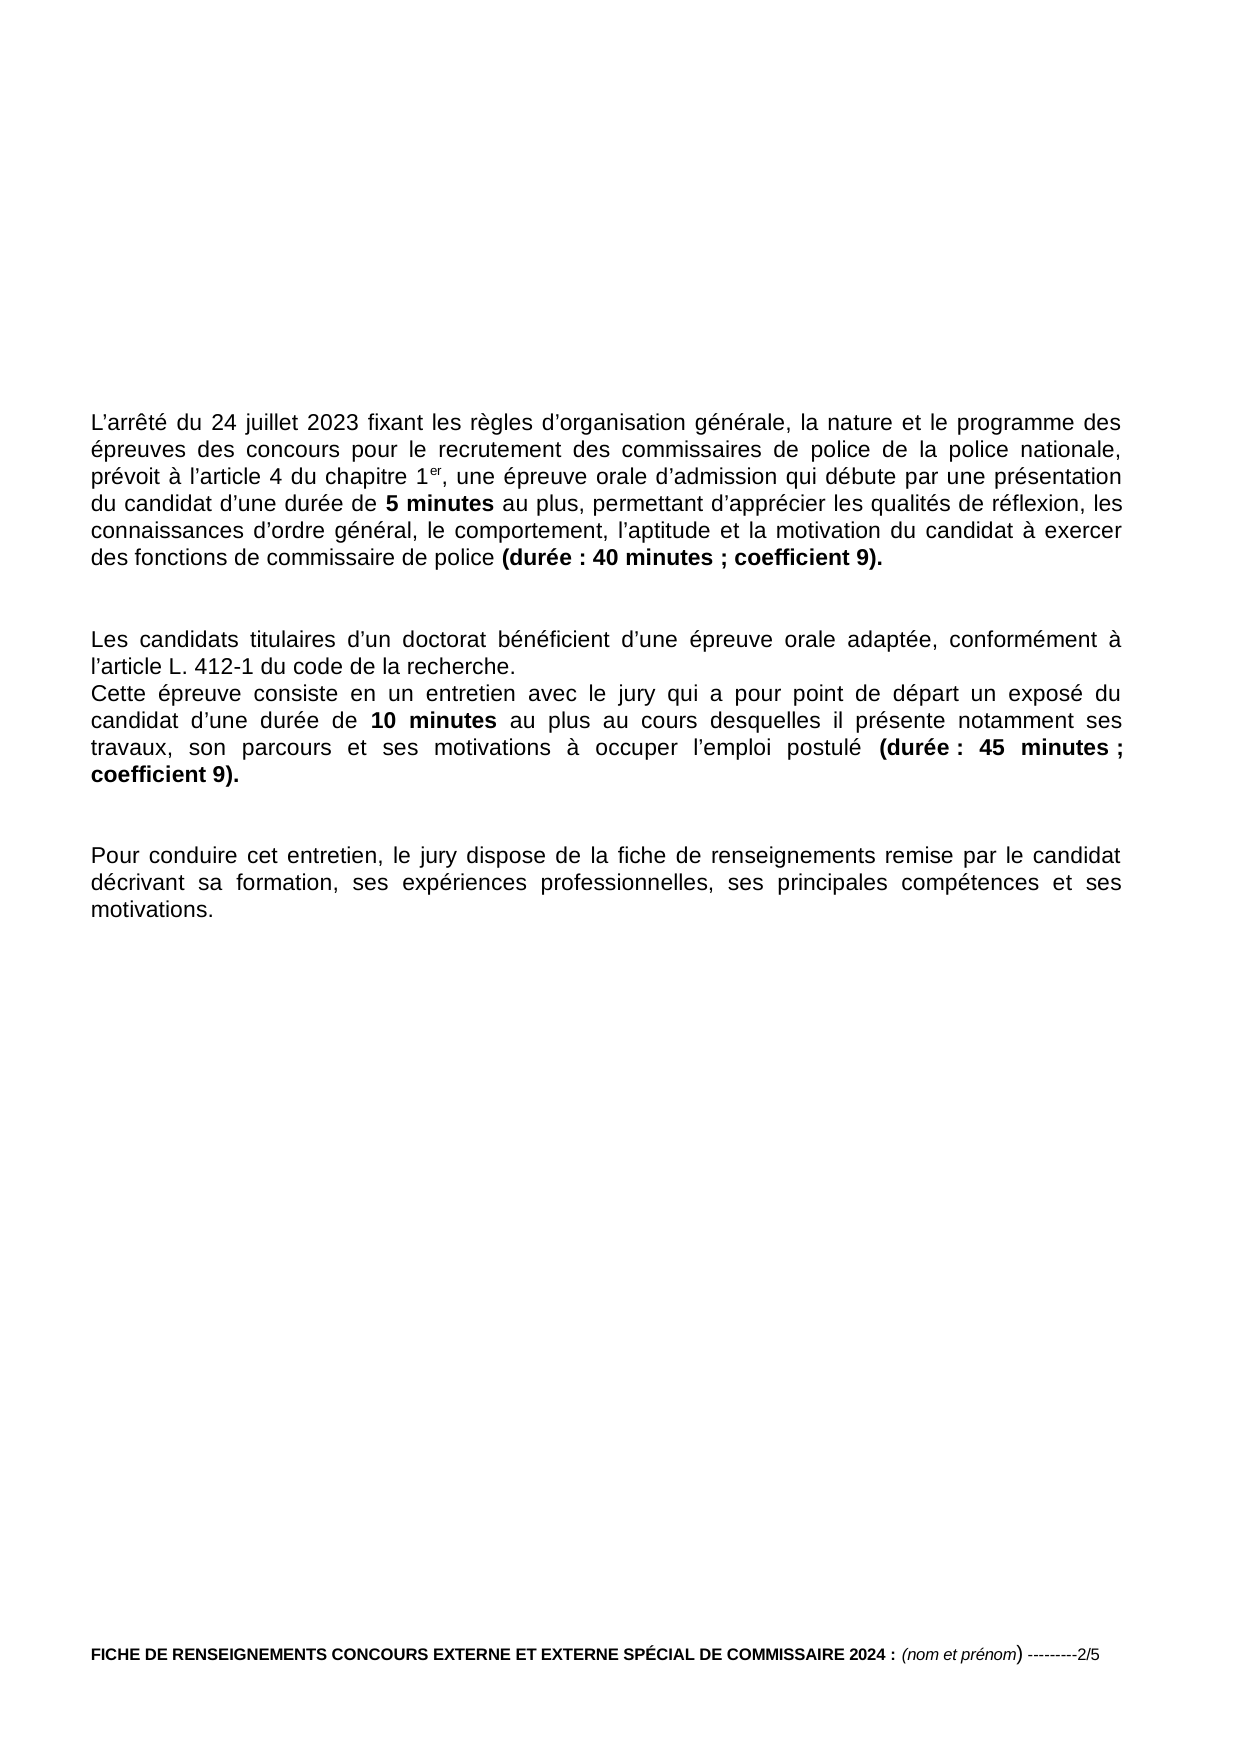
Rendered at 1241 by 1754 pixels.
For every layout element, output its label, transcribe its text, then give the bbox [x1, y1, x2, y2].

text L’arrêté du 24 juillet 2023 fixant les règles d’organisation générale, la nature et le programme des épreuves des concours pour le recrutement des commissaires de police de la police nationale, prévoit à l’article 4 du chapitre 1er, une épreuve orale d’admission qui débute par une présentation du candidat d’une durée de 5 minutes au plus, permettant d’apprécier les qualités de réflexion, les connaissances d’ordre général, le comportement, l’aptitude et la motivation du candidat à exercer des fonctions de commissaire de police (durée : 40 minutes ; coefficient 9). [91, 408, 1123, 571]
text Les candidats titulaires d’un doctorat bénéficient d’une épreuve orale adaptée, conformément à l’article L. 412-1 du code de la recherche. [91, 625, 1123, 679]
text Pour conduire cet entretien, le jury dispose de la fiche de renseignements remise par le candidat décrivant sa formation, ses expériences professionnelles, ses principales compétences et ses motivations. [91, 842, 1123, 923]
text Cette épreuve consiste en un entretien avec le jury qui a pour point de départ un exposé du candidat d’une durée de 10 minutes au plus au cours desquelles il présente notamment ses travaux, son parcours et ses motivations à occuper l’emploi postulé (durée : 45 minutes ; coefficient 9). [91, 679, 1123, 787]
